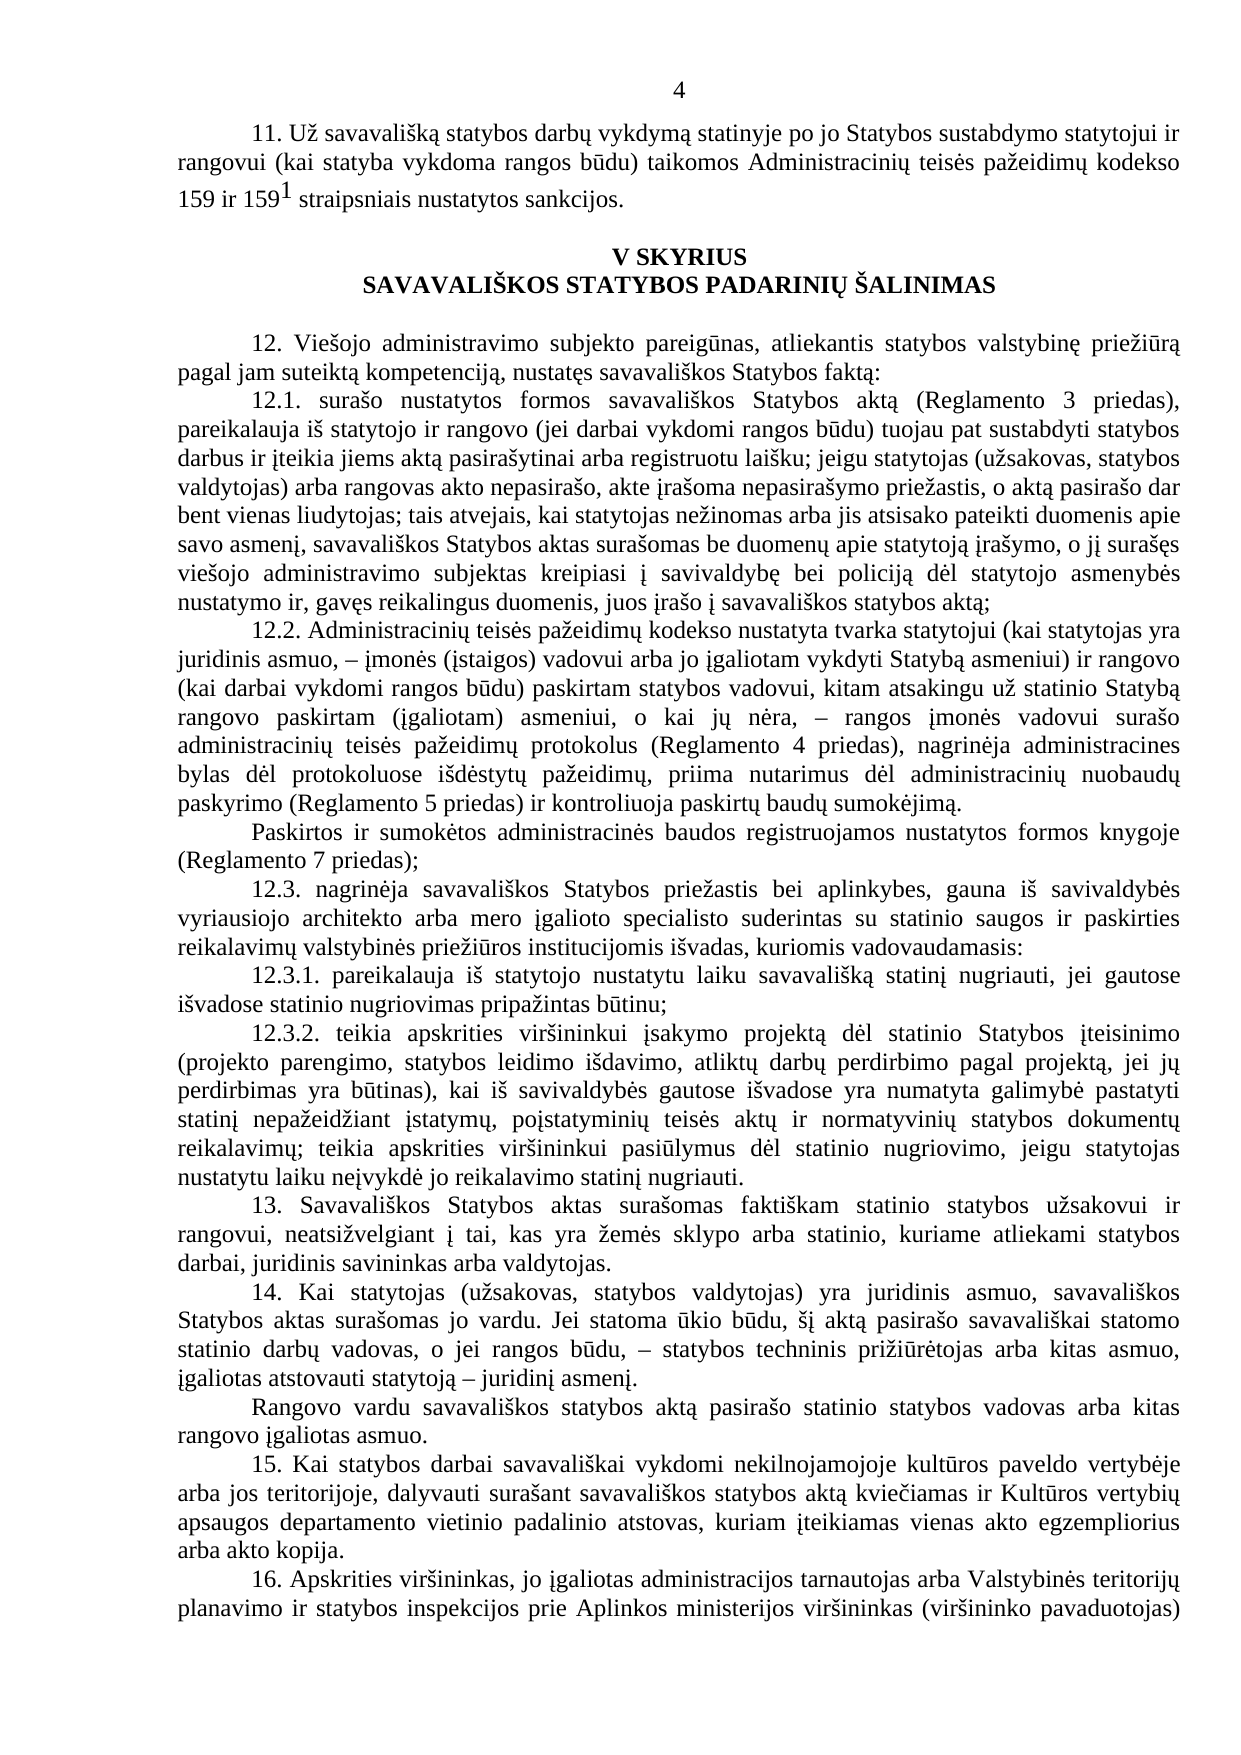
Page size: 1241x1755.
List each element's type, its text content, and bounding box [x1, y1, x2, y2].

text 14. Kai statytojas (užsakovas, statybos valdytojas) yra juridinis asmuo, savavališkos Statybos aktas surašomas jo vardu. Jei statoma ūkio būdu, šį aktą pasirašo savavališkai statomo statinio darbų vadovas, o jei rangos būdu, – statybos techninis prižiūrėtojas arba kitas asmuo, įgaliotas atstovauti statytoją – juridinį asmenį. [177, 1277, 1181, 1392]
text 12.2. Administracinių teisės pažeidimų kodekso nustatyta tvarka statytojui (kai statytojas yra juridinis asmuo, – įmonės (įstaigos) vadovui arba jo įgaliotam vykdyti Statybą asmeniui) ir rangovo (kai darbai vykdomi rangos būdu) paskirtam statybos vadovui, kitam atsakingu už statinio Statybą rangovo paskirtam (įgaliotam) asmeniui, o kai jų nėra, – rangos įmonės vadovui surašo administracinių teisės pažeidimų protokolus (Reglamento 4 priedas), nagrinėja administracines bylas dėl protokoluose išdėstytų pažeidimų, priima nutarimus dėl administracinių nuobaudų paskyrimo (Reglamento 5 priedas) ir kontroliuoja paskirtų baudų sumokėjimą. [177, 615, 1181, 817]
text Rangovo vardu savavališkos statybos aktą pasirašo statinio statybos vadovas arba kitas rangovo įgaliotas asmuo. [177, 1392, 1181, 1449]
text V SKYRIUS [177, 242, 1181, 270]
text 12.1. surašo nustatytos formos savavališkos Statybos aktą (Reglamento 3 priedas), pareikalauja iš statytojo ir rangovo (jei darbai vykdomi rangos būdu) tuojau pat sustabdyti statybos darbus ir įteikia jiems aktą pasirašytinai arba registruotu laišku; jeigu statytojas (užsakovas, statybos valdytojas) arba rangovas akto nepasirašo, akte įrašoma nepasirašymo priežastis, o aktą pasirašo dar bent vienas liudytojas; tais atvejais, kai statytojas nežinomas arba jis atsisako pateikti duomenis apie savo asmenį, savavališkos Statybos aktas surašomas be duomenų apie statytoją įrašymo, o jį surašęs viešojo administravimo subjektas kreipiasi į savivaldybę bei policiją dėl statytojo asmenybės nustatymo ir, gavęs reikalingus duomenis, juos įrašo į savavališkos statybos aktą; [177, 385, 1181, 615]
text 13. Savavališkos Statybos aktas surašomas faktiškam statinio statybos užsakovui ir rangovui, neatsižvelgiant į tai, kas yra žemės sklypo arba statinio, kuriame atliekami statybos darbai, juridinis savininkas arba valdytojas. [177, 1190, 1181, 1277]
text 16. Apskrities viršininkas, jo įgaliotas administracijos tarnautojas arba Valstybinės teritorijų planavimo ir statybos inspekcijos prie Aplinkos ministerijos viršininkas (viršininko pavaduotojas) [177, 1564, 1181, 1622]
text 11. Už savavališką statybos darbų vykdymą statinyje po jo Statybos sustabdymo statytojui ir rangovui (kai statyba vykdoma rangos būdu) taikomos Administracinių teisės pažeidimų kodekso 159 ir 1591 straipsniais nustatytos sankcijos. [177, 118, 1181, 213]
text SAVAVALIŠKOS STATYBOS PADARINIŲ ŠALINIMAS [177, 270, 1181, 299]
text 12.3. nagrinėja savavališkos Statybos priežastis bei aplinkybes, gauna iš savivaldybės vyriausiojo architekto arba mero įgalioto specialisto suderintas su statinio saugos ir paskirties reikalavimų valstybinės priežiūros institucijomis išvadas, kuriomis vadovaudamasis: [177, 874, 1181, 960]
text 12.3.2. teikia apskrities viršininkui įsakymo projektą dėl statinio Statybos įteisinimo (projekto parengimo, statybos leidimo išdavimo, atliktų darbų perdirbimo pagal projektą, jei jų perdirbimas yra būtinas), kai iš savivaldybės gautose išvadose yra numatyta galimybė pastatyti statinį nepažeidžiant įstatymų, poįstatyminių teisės aktų ir normatyvinių statybos dokumentų reikalavimų; teikia apskrities viršininkui pasiūlymus dėl statinio nugriovimo, jeigu statytojas nustatytu laiku neįvykdė jo reikalavimo statinį nugriauti. [177, 1018, 1181, 1190]
text 12. Viešojo administravimo subjekto pareigūnas, atliekantis statybos valstybinę priežiūrą pagal jam suteiktą kompetenciją, nustatęs savavališkos Statybos faktą: [177, 328, 1181, 385]
text 12.3.1. pareikalauja iš statytojo nustatytu laiku savavališką statinį nugriauti, jei gautose išvadose statinio nugriovimas pripažintas būtinu; [177, 960, 1181, 1018]
text Paskirtos ir sumokėtos administracinės baudos registruojamos nustatytos formos knygoje (Reglamento 7 priedas); [177, 817, 1181, 874]
text 15. Kai statybos darbai savavališkai vykdomi nekilnojamojoje kultūros paveldo vertybėje arba jos teritorijoje, dalyvauti surašant savavališkos statybos aktą kviečiamas ir Kultūros vertybių apsaugos departamento vietinio padalinio atstovas, kuriam įteikiamas vienas akto egzempliorius arba akto kopija. [177, 1449, 1181, 1564]
